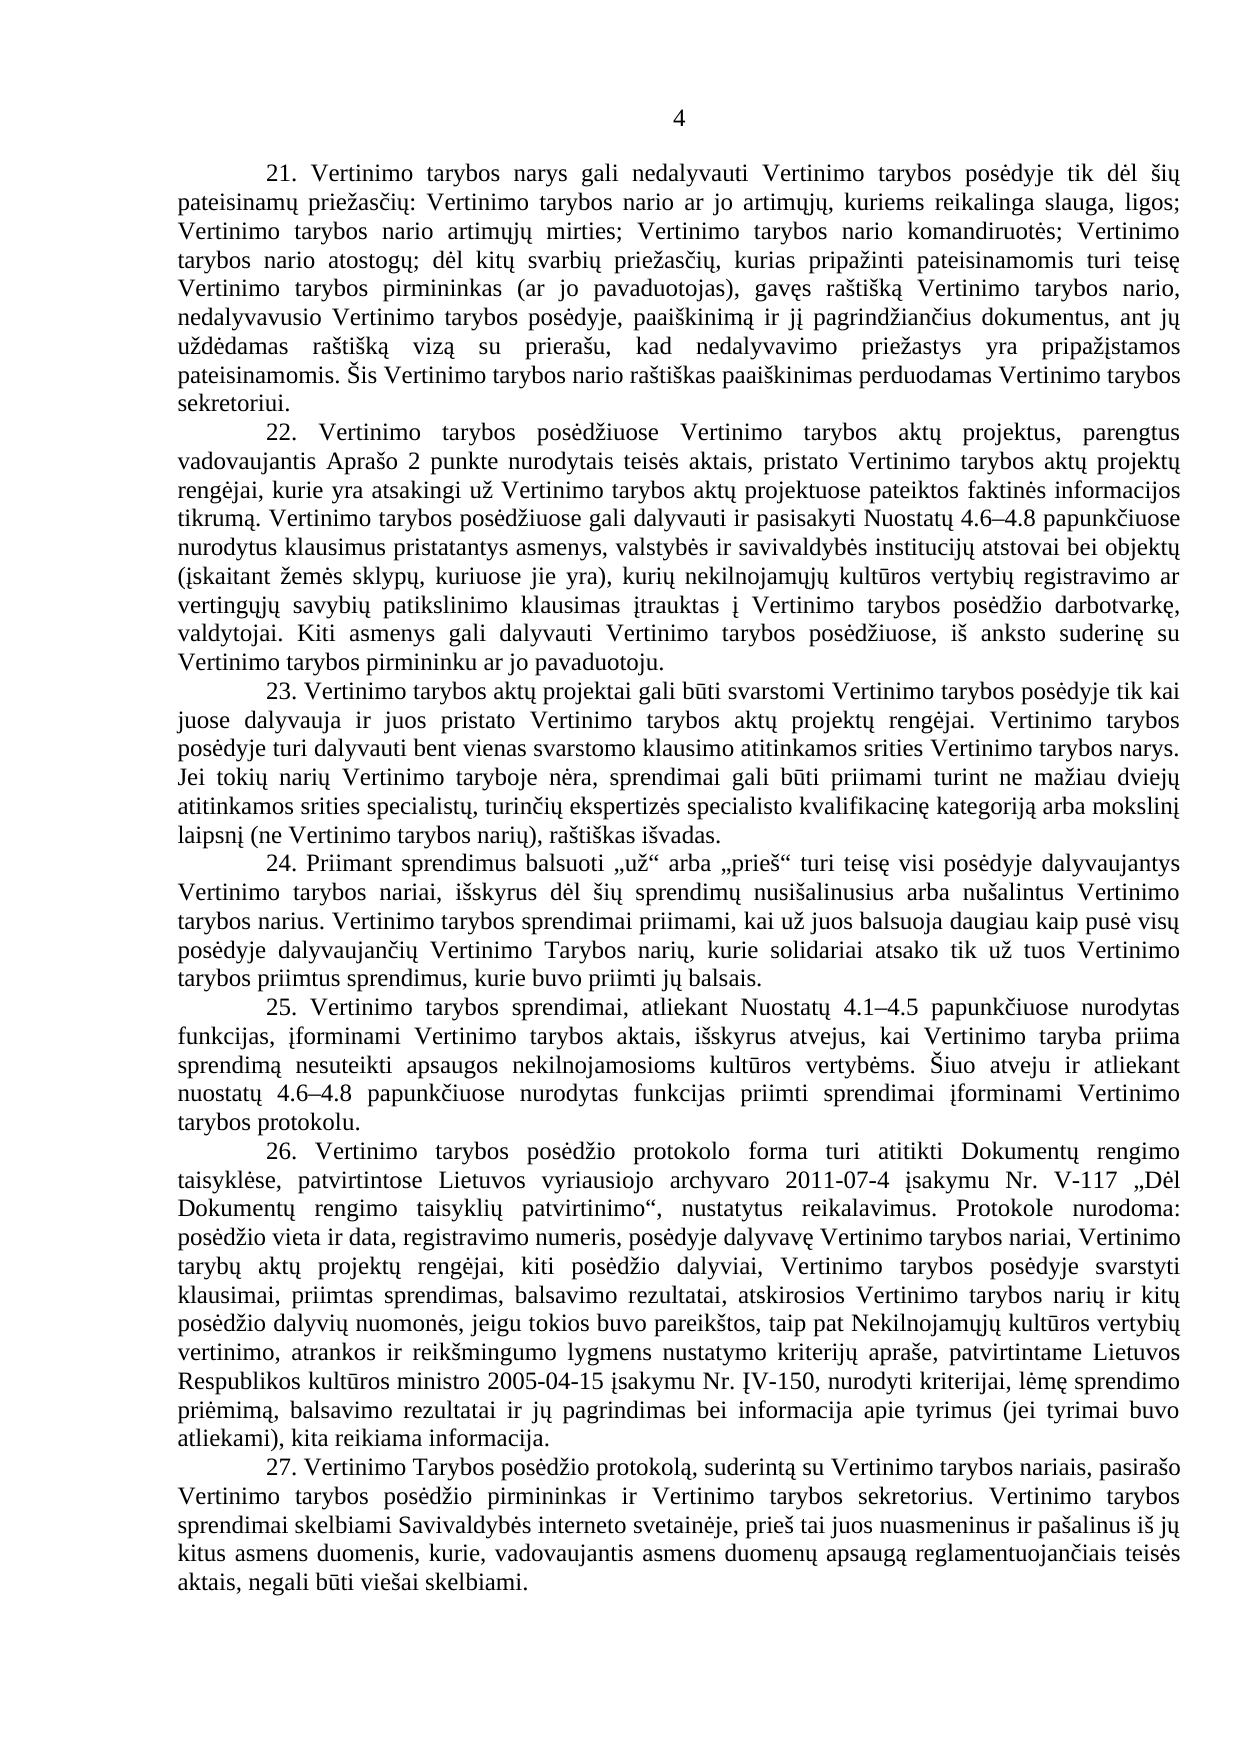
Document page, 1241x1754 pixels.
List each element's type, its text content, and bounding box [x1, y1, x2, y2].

text 24. Priimant sprendimus balsuoti „už“ arba „prieš“ turi teisę visi posėdyje dalyvaujantys Vertinimo tarybos nariai, išskyrus dėl šių sprendimų nusišalinusius arba nušalintus Vertinimo tarybos narius. Vertinimo tarybos sprendimai priimami, kai už juos balsuoja daugiau kaip pusė visų posėdyje dalyvaujančių Vertinimo Tarybos narių, kurie solidariai atsako tik už tuos Vertinimo tarybos priimtus sprendimus, kurie buvo priimti jų balsais. [177, 848, 1181, 992]
text 25. Vertinimo tarybos sprendimai, atliekant Nuostatų 4.1–4.5 papunkčiuose nurodytas funkcijas, įforminami Vertinimo tarybos aktais, išskyrus atvejus, kai Vertinimo taryba priima sprendimą nesuteikti apsaugos nekilnojamosioms kultūros vertybėms. Šiuo atveju ir atliekant nuostatų 4.6–4.8 papunkčiuose nurodytas funkcijas priimti sprendimai įforminami Vertinimo tarybos protokolu. [177, 992, 1181, 1136]
text 21. Vertinimo tarybos narys gali nedalyvauti Vertinimo tarybos posėdyje tik dėl šių pateisinamų priežasčių: Vertinimo tarybos nario ar jo artimųjų, kuriems reikalinga slauga, ligos; Vertinimo tarybos nario artimųjų mirties; Vertinimo tarybos nario komandiruotės; Vertinimo tarybos nario atostogų; dėl kitų svarbių priežasčių, kurias pripažinti pateisinamomis turi teisę Vertinimo tarybos pirmininkas (ar jo pavaduotojas), gavęs raštišką Vertinimo tarybos nario, nedalyvavusio Vertinimo tarybos posėdyje, paaiškinimą ir jį pagrindžiančius dokumentus, ant jų uždėdamas raštišką vizą su prierašu, kad nedalyvavimo priežastys yra pripažįstamos pateisinamomis. Šis Vertinimo tarybos nario raštiškas paaiškinimas perduodamas Vertinimo tarybos sekretoriui. [177, 158, 1181, 417]
text 22. Vertinimo tarybos posėdžiuose Vertinimo tarybos aktų projektus, parengtus vadovaujantis Aprašo 2 punkte nurodytais teisės aktais, pristato Vertinimo tarybos aktų projektų rengėjai, kurie yra atsakingi už Vertinimo tarybos aktų projektuose pateiktos faktinės informacijos tikrumą. Vertinimo tarybos posėdžiuose gali dalyvauti ir pasisakyti Nuostatų 4.6–4.8 papunkčiuose nurodytus klausimus pristatantys asmenys, valstybės ir savivaldybės institucijų atstovai bei objektų (įskaitant žemės sklypų, kuriuose jie yra), kurių nekilnojamųjų kultūros vertybių registravimo ar vertingųjų savybių patikslinimo klausimas įtrauktas į Vertinimo tarybos posėdžio darbotvarkę, valdytojai. Kiti asmenys gali dalyvauti Vertinimo tarybos posėdžiuose, iš anksto suderinę su Vertinimo tarybos pirmininku ar jo pavaduotoju. [177, 417, 1181, 676]
text 27. Vertinimo Tarybos posėdžio protokolą, suderintą su Vertinimo tarybos nariais, pasirašo Vertinimo tarybos posėdžio pirmininkas ir Vertinimo tarybos sekretorius. Vertinimo tarybos sprendimai skelbiami Savivaldybės interneto svetainėje, prieš tai juos nuasmeninus ir pašalinus iš jų kitus asmens duomenis, kurie, vadovaujantis asmens duomenų apsaugą reglamentuojančiais teisės aktais, negali būti viešai skelbiami. [177, 1452, 1181, 1596]
text 23. Vertinimo tarybos aktų projektai gali būti svarstomi Vertinimo tarybos posėdyje tik kai juose dalyvauja ir juos pristato Vertinimo tarybos aktų projektų rengėjai. Vertinimo tarybos posėdyje turi dalyvauti bent vienas svarstomo klausimo atitinkamos srities Vertinimo tarybos narys. Jei tokių narių Vertinimo taryboje nėra, sprendimai gali būti priimami turint ne mažiau dviejų atitinkamos srities specialistų, turinčių ekspertizės specialisto kvalifikacinę kategoriją arba mokslinį laipsnį (ne Vertinimo tarybos narių), raštiškas išvadas. [177, 676, 1181, 848]
text 26. Vertinimo tarybos posėdžio protokolo forma turi atitikti Dokumentų rengimo taisyklėse, patvirtintose Lietuvos vyriausiojo archyvaro 2011-07-4 įsakymu Nr. V-117 „Dėl Dokumentų rengimo taisyklių patvirtinimo“, nustatytus reikalavimus. Protokole nurodoma: posėdžio vieta ir data, registravimo numeris, posėdyje dalyvavę Vertinimo tarybos nariai, Vertinimo tarybų aktų projektų rengėjai, kiti posėdžio dalyviai, Vertinimo tarybos posėdyje svarstyti klausimai, priimtas sprendimas, balsavimo rezultatai, atskirosios Vertinimo tarybos narių ir kitų posėdžio dalyvių nuomonės, jeigu tokios buvo pareikštos, taip pat Nekilnojamųjų kultūros vertybių vertinimo, atrankos ir reikšmingumo lygmens nustatymo kriterijų apraše, patvirtintame Lietuvos Respublikos kultūros ministro 2005-04-15 įsakymu Nr. ĮV-150, nurodyti kriterijai, lėmę sprendimo priėmimą, balsavimo rezultatai ir jų pagrindimas bei informacija apie tyrimus (jei tyrimai buvo atliekami), kita reikiama informacija. [177, 1136, 1181, 1452]
